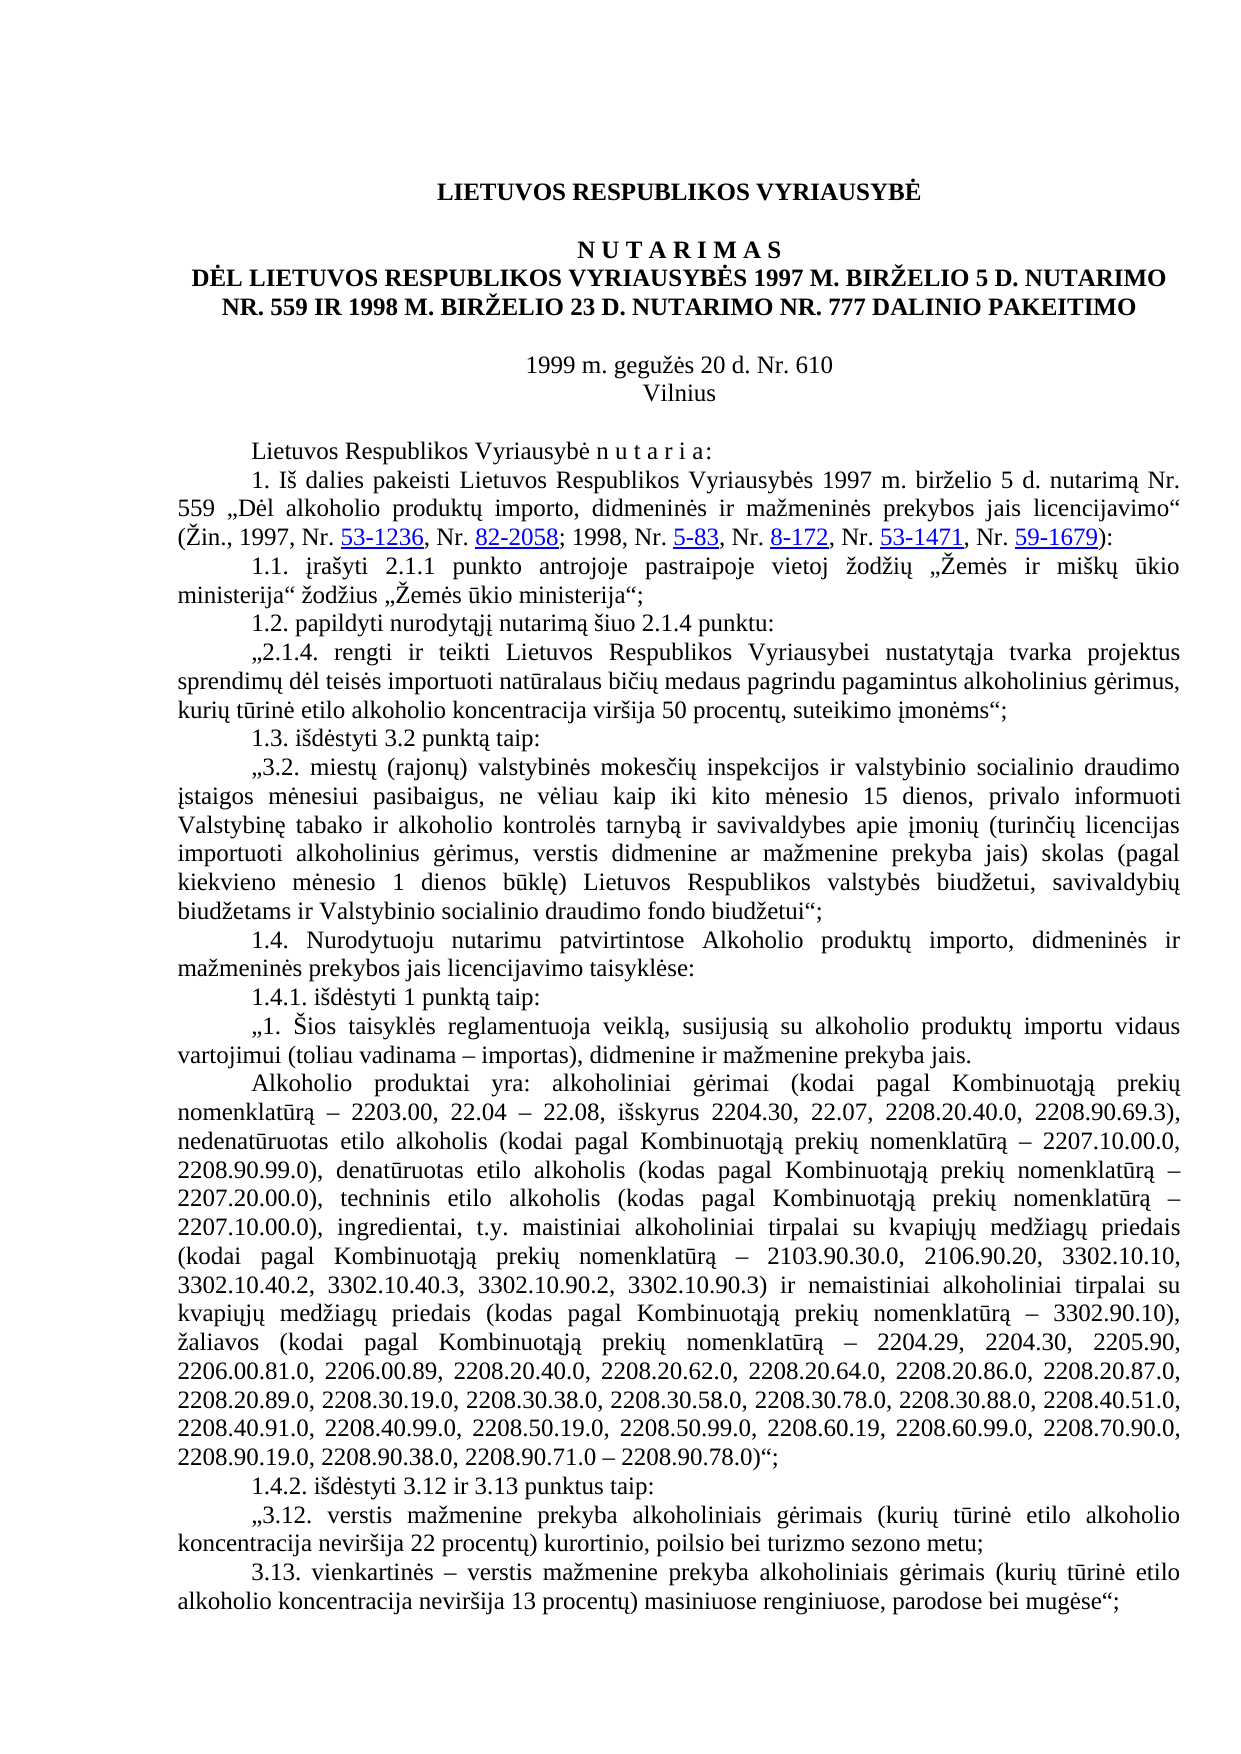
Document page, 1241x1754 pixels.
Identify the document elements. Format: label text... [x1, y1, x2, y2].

text 1.1. įrašyti 2.1.1 punkto antrojoje pastraipoje vietoj žodžių „Žemės ir miškų ūkio ministerija“ žodžius „Žemės ūkio ministerija“; [177, 551, 1181, 608]
text N U T A R I M A S [177, 235, 1181, 263]
text LIETUVOS RESPUBLIKOS VYRIAUSYBĖ [177, 177, 1181, 206]
text „2.1.4. rengti ir teikti Lietuvos Respublikos Vyriausybei nustatytąja tvarka projektus sprendimų dėl teisės importuoti natūralaus bičių medaus pagrindu pagamintus alkoholinius gėrimus, kurių tūrinė etilo alkoholio koncentracija viršija 50 procentų, suteikimo įmonėms“; [177, 637, 1181, 723]
text „3.12. verstis mažmenine prekyba alkoholiniais gėrimais (kurių tūrinė etilo alkoholio koncentracija neviršija 22 procentų) kurortinio, poilsio bei turizmo sezono metu; [177, 1500, 1181, 1557]
text Lietuvos Respublikos Vyriausybė nutaria: [177, 436, 1181, 465]
text Alkoholio produktai yra: alkoholiniai gėrimai (kodai pagal Kombinuotąją prekių nomenklatūrą – 2203.00, 22.04 – 22.08, išskyrus 2204.30, 22.07, 2208.20.40.0, 2208.90.69.3), nedenatūruotas etilo alkoholis (kodai pagal Kombinuotąją prekių nomenklatūrą – 2207.10.00.0, 2208.90.99.0), denatūruotas etilo alkoholis (kodas pagal Kombinuotąją prekių nomenklatūrą – 2207.20.00.0), techninis etilo alkoholis (kodas pagal Kombinuotąją prekių nomenklatūrą – 2207.10.00.0), ingredientai, t.y. maistiniai alkoholiniai tirpalai su kvapiųjų medžiagų priedais (kodai pagal Kombinuotąją prekių nomenklatūrą – 2103.90.30.0, 2106.90.20, 3302.10.10, 3302.10.40.2, 3302.10.40.3, 3302.10.90.2, 3302.10.90.3) ir nemaistiniai alkoholiniai tirpalai su kvapiųjų medžiagų priedais (kodas pagal Kombinuotąją prekių nomenklatūrą – 3302.90.10), žaliavos (kodai pagal Kombinuotąją prekių nomenklatūrą – 2204.29, 2204.30, 2205.90, 2206.00.81.0, 2206.00.89, 2208.20.40.0, 2208.20.62.0, 2208.20.64.0, 2208.20.86.0, 2208.20.87.0, 2208.20.89.0, 2208.30.19.0, 2208.30.38.0, 2208.30.58.0, 2208.30.78.0, 2208.30.88.0, 2208.40.51.0, 2208.40.91.0, 2208.40.99.0, 2208.50.19.0, 2208.50.99.0, 2208.60.19, 2208.60.99.0, 2208.70.90.0, 2208.90.19.0, 2208.90.38.0, 2208.90.71.0 – 2208.90.78.0)“; [177, 1068, 1181, 1471]
text 1.4.2. išdėstyti 3.12 ir 3.13 punktus taip: [177, 1471, 1181, 1500]
text 1.3. išdėstyti 3.2 punktą taip: [177, 723, 1181, 752]
text 1.2. papildyti nurodytąjį nutarimą šiuo 2.1.4 punktu: [177, 608, 1181, 637]
text 1.4.1. išdėstyti 1 punktą taip: [177, 982, 1181, 1011]
text DĖL LIETUVOS RESPUBLIKOS VYRIAUSYBĖS 1997 M. BIRŽELIO 5 D. NUTARIMO NR. 559 IR 1998 M. BIRŽELIO 23 D. NUTARIMO NR. 777 DALINIO PAKEITIMO [177, 263, 1181, 321]
text 1.4. Nurodytuoju nutarimu patvirtintose Alkoholio produktų importo, didmeninės ir mažmeninės prekybos jais licencijavimo taisyklėse: [177, 925, 1181, 982]
text 1999 m. gegužės 20 d. Nr. 610 [177, 350, 1181, 378]
text „1. Šios taisyklės reglamentuoja veiklą, susijusią su alkoholio produktų importu vidaus vartojimui (toliau vadinama – importas), didmenine ir mažmenine prekyba jais. [177, 1011, 1181, 1068]
text Vilnius [177, 378, 1181, 407]
text 3.13. vienkartinės – verstis mažmenine prekyba alkoholiniais gėrimais (kurių tūrinė etilo alkoholio koncentracija neviršija 13 procentų) masiniuose renginiuose, parodose bei mugėse“; [177, 1557, 1181, 1615]
text „3.2. miestų (rajonų) valstybinės mokesčių inspekcijos ir valstybinio socialinio draudimo įstaigos mėnesiui pasibaigus, ne vėliau kaip iki kito mėnesio 15 dienos, privalo informuoti Valstybinę tabako ir alkoholio kontrolės tarnybą ir savivaldybes apie įmonių (turinčių licencijas importuoti alkoholinius gėrimus, verstis didmenine ar mažmenine prekyba jais) skolas (pagal kiekvieno mėnesio 1 dienos būklę) Lietuvos Respublikos valstybės biudžetui, savivaldybių biudžetams ir Valstybinio socialinio draudimo fondo biudžetui“; [177, 752, 1181, 925]
text 1. Iš dalies pakeisti Lietuvos Respublikos Vyriausybės 1997 m. birželio 5 d. nutarimą Nr. 559 „Dėl alkoholio produktų importo, didmeninės ir mažmeninės prekybos jais licencijavimo“ (Žin., 1997, Nr. 53-1236, Nr. 82-2058; 1998, Nr. 5-83, Nr. 8-172, Nr. 53-1471, Nr. 59-1679): [177, 465, 1181, 551]
